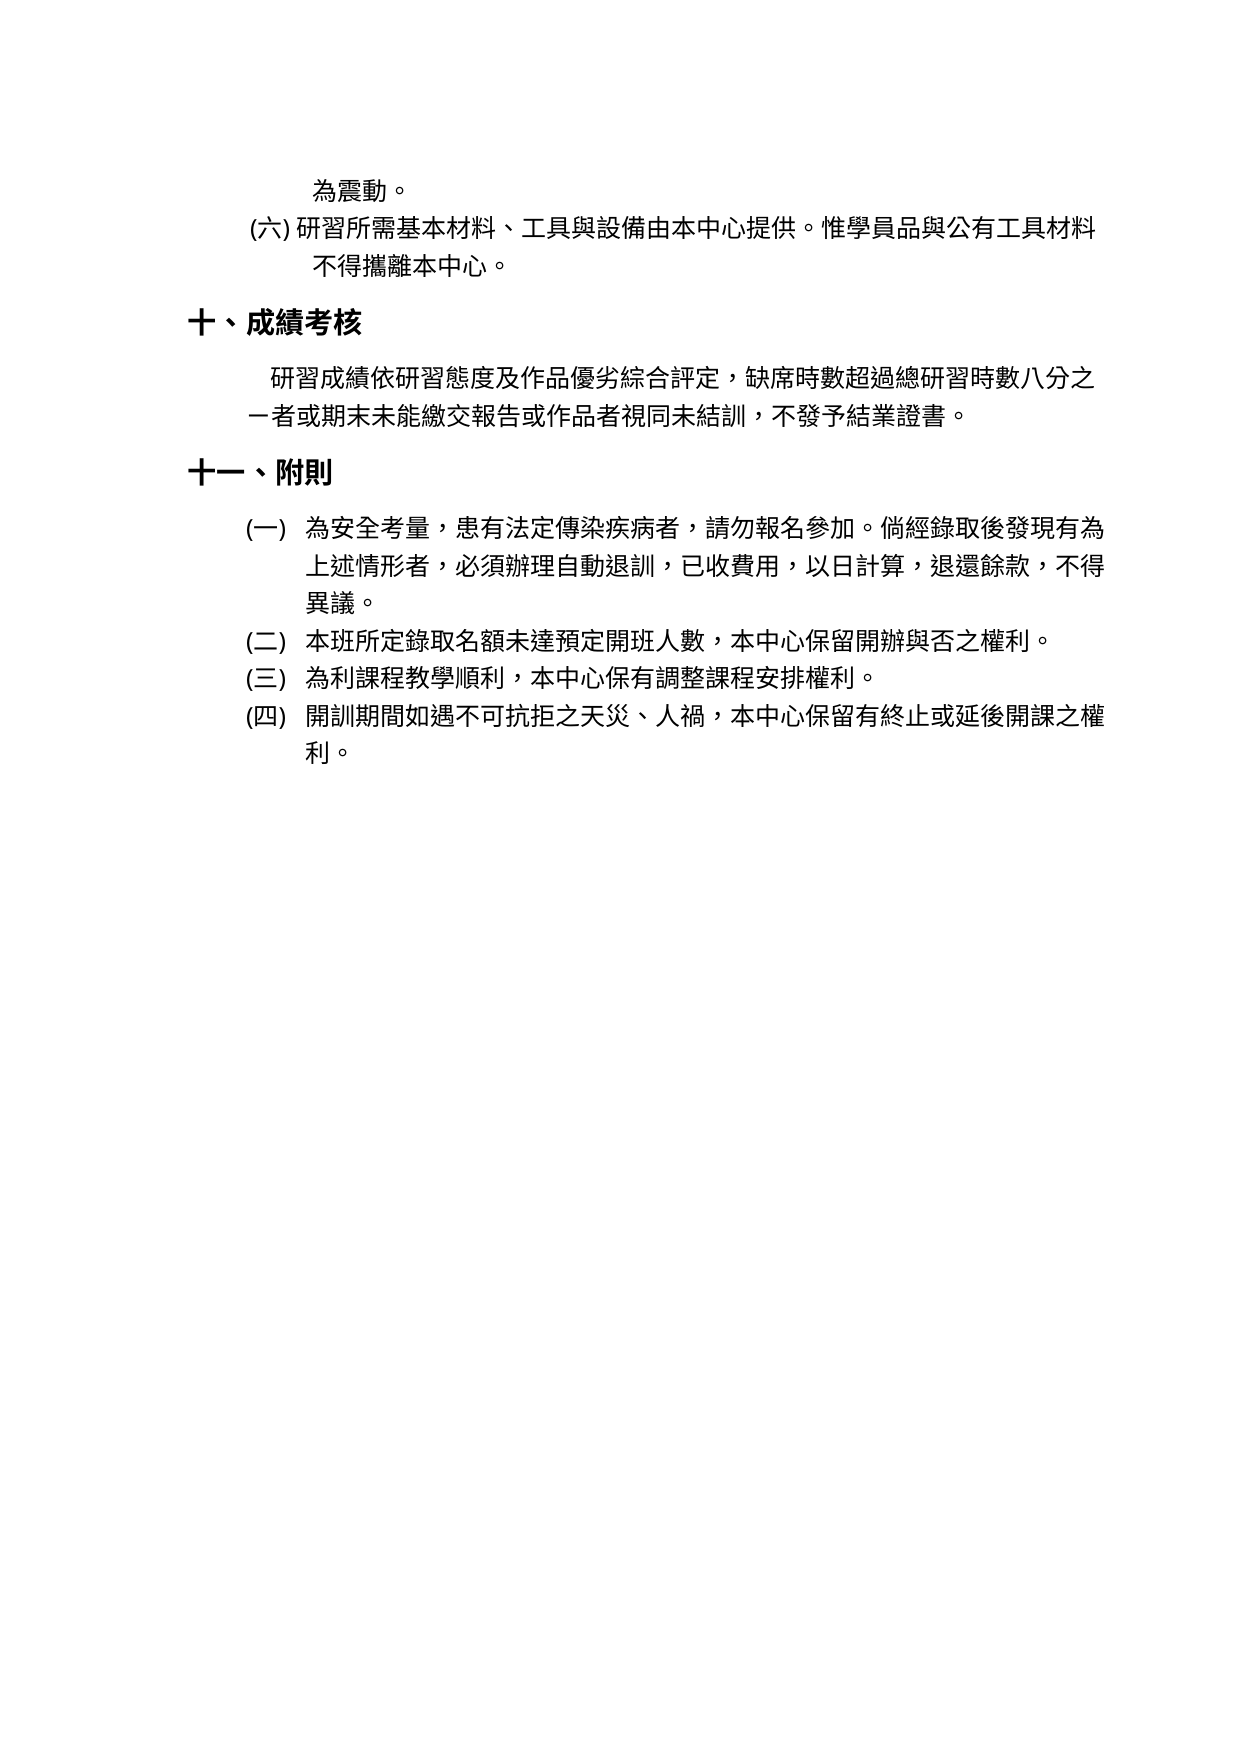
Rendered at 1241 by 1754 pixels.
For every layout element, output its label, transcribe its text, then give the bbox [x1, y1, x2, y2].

text (六) 研習所需基本材料、工具與設備由本中心提供。惟學員品與公有工具材料不得攜離本中心。 [250, 202, 1107, 277]
text 十一、附則 [187, 427, 1107, 502]
list 本班所定錄取名額未達預定開班人數，本中心保留開辦與否之權利。 [246, 614, 1107, 652]
text 十、成績考核 [187, 277, 1107, 352]
list 開訓期間如遇不可抗拒之天災、人禍，本中心保留有終止或延後開課之權利。 [246, 689, 1107, 764]
list 為利課程教學順利，本中心保有調整課程安排權利。 [246, 652, 1107, 689]
text 研習成績依研習態度及作品優劣綜合評定，缺席時數超過總研習時數八分之ㄧ者或期末未能繳交報告或作品者視同未結訓，不發予結業證書。 [232, 352, 1107, 427]
list 為安全考量，患有法定傳染疾病者，請勿報名參加。倘經錄取後發現有為上述情形者，必須辦理自動退訓，已收費用，以日計算，退還餘款，不得異議。 [246, 502, 1107, 614]
text 為震動。 [250, 164, 1107, 202]
